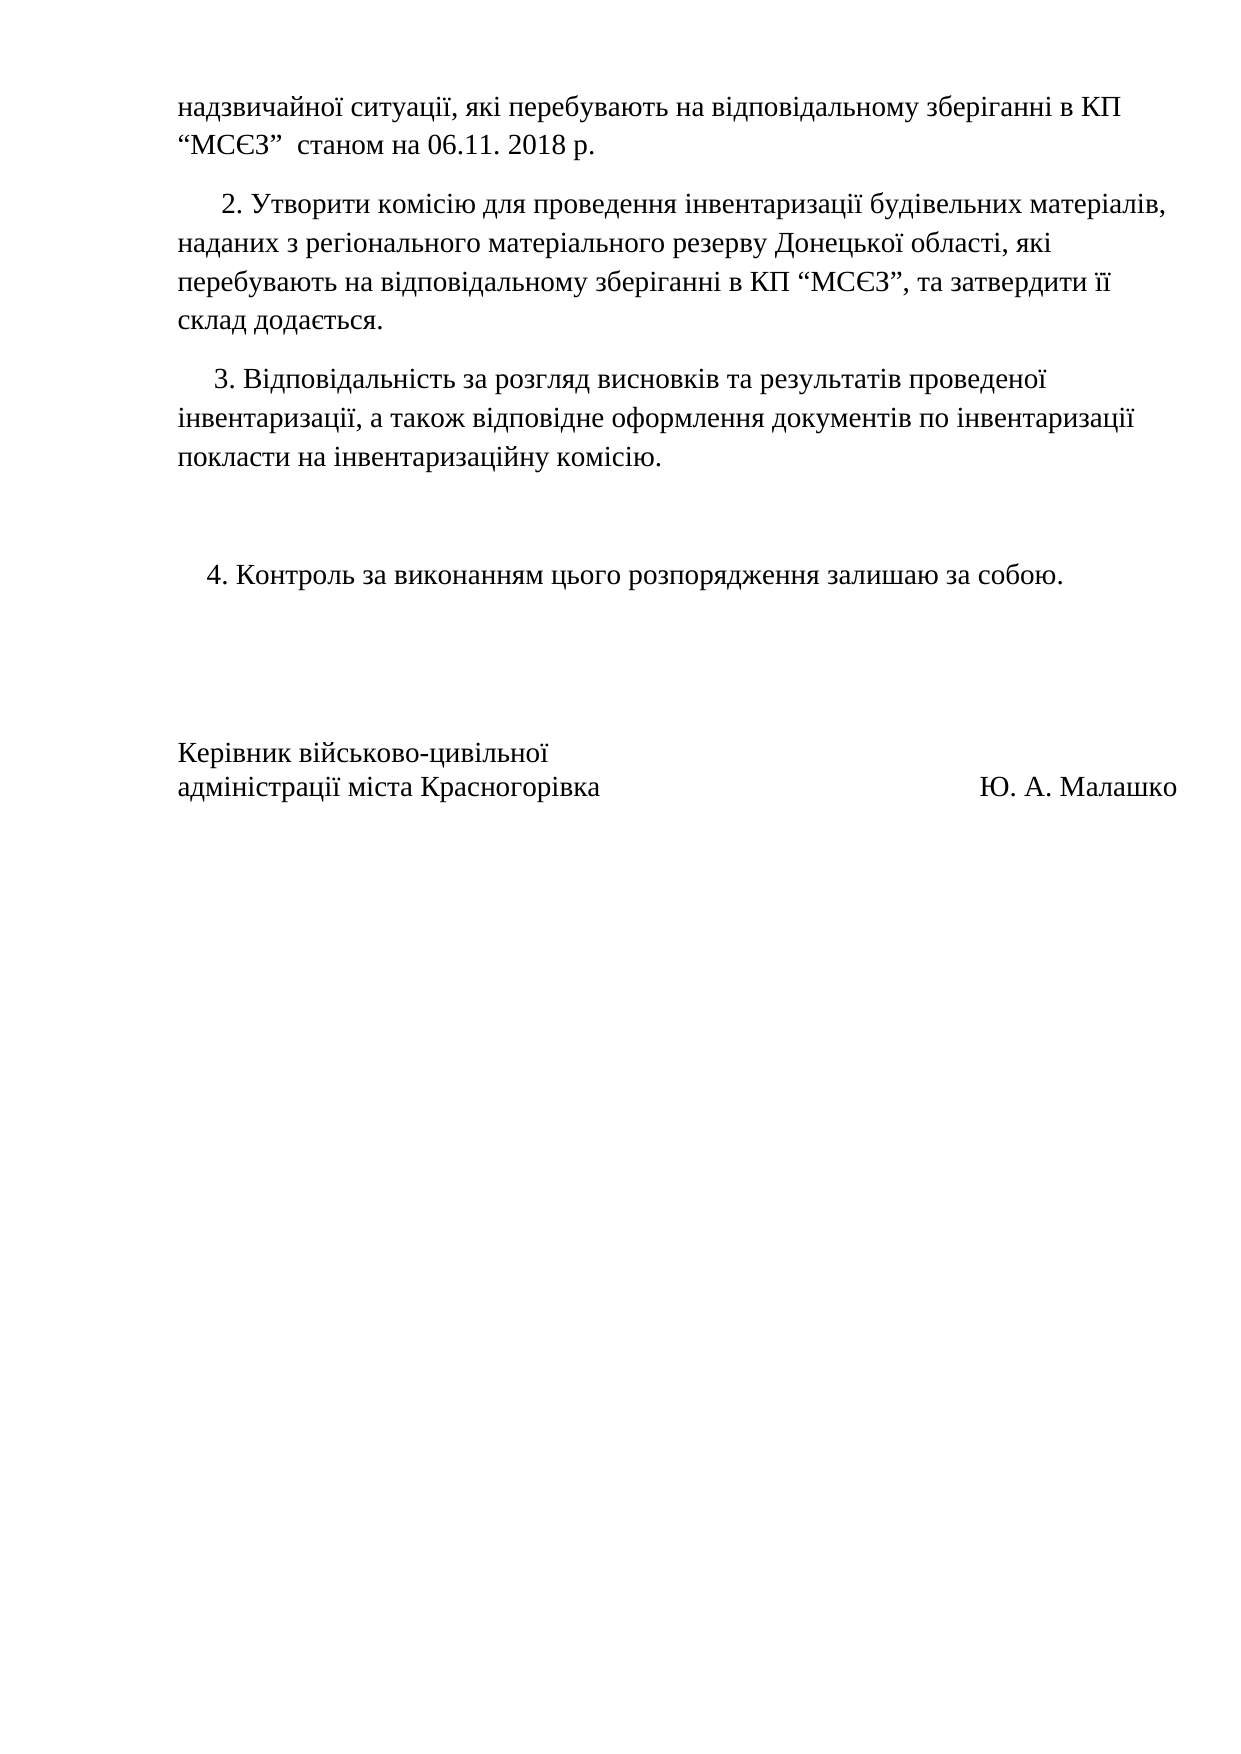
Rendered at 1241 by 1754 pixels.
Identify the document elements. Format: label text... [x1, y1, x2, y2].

text надзвичайної ситуації, які перебувають на відповідальному зберіганні в КП “МСЄЗ” станом на 06.11. 2018 р. [177, 89, 1181, 161]
text Керівник військово-цивільної [177, 736, 1181, 769]
text адміністрації міста Красногорівка Ю. А. Малашко [177, 769, 1181, 803]
text 2. Утворити комісію для проведення інвентаризації будівельних матеріалів, наданих з регіонального матеріального резерву Донецької області, які перебувають на відповідальному зберіганні в КП “МСЄЗ”, та затвердити її склад додається. [177, 187, 1181, 336]
text 3. Відповідальність за розгляд висновків та результатів проведеної інвентаризації, а також відповідне оформлення документів по інвентаризації покласти на інвентаризаційну комісію. [177, 362, 1181, 472]
text 4. Контроль за виконанням цього розпорядження залишаю за собою. [177, 557, 1181, 591]
